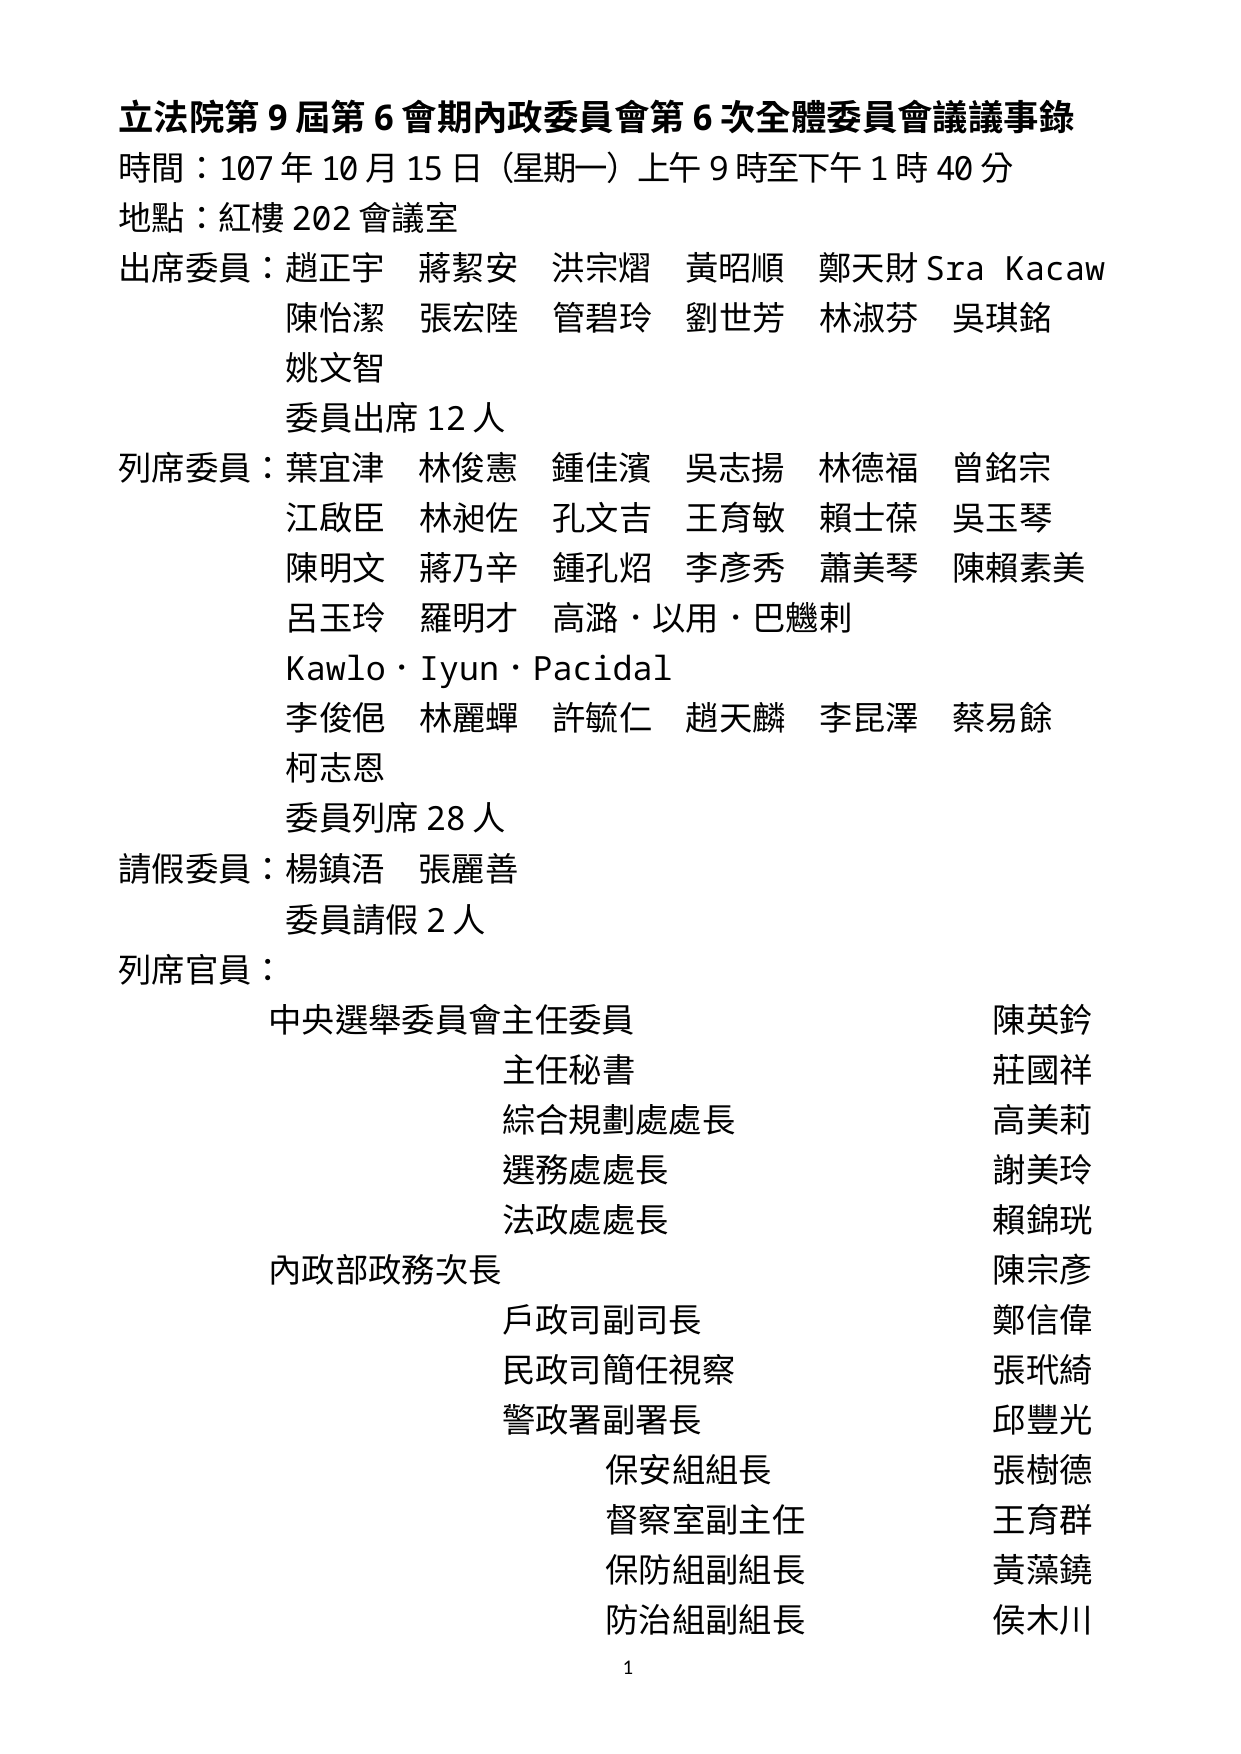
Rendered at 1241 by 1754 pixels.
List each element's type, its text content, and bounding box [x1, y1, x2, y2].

text 請假委員：楊鎮浯 張麗善 [118, 840, 1137, 892]
text 民政司簡任視察 張玳綺 [502, 1342, 1137, 1392]
text 李俊俋 林麗蟬 許毓仁 趙天麟 李昆澤 蔡易餘 [286, 690, 1152, 740]
text 出席委員：趙正宇 蔣絜安 洪宗熠 黃昭順 鄭天財Sra Kacaw [118, 240, 1163, 290]
text 中央選舉委員會主任委員 陳英鈐 [268, 992, 1137, 1042]
text 綜合規劃處處長 高美莉 [502, 1092, 1137, 1142]
text 姚文智 [286, 340, 1152, 390]
text 委員請假2人 [286, 892, 1152, 942]
text 立法院第9屆第6會期內政委員會第6次全體委員會議議事錄 [118, 90, 1137, 140]
text 時間：107年10月15日（星期一）上午9時至下午1時40分 [118, 140, 1137, 190]
text 內政部政務次長 陳宗彥 [268, 1242, 1137, 1292]
text 柯志恩 [286, 740, 1152, 790]
text 地點：紅樓202會議室 [118, 190, 1137, 240]
text 陳明文 蔣乃辛 鍾孔炤 李彥秀 蕭美琴 陳賴素美 [286, 540, 1152, 590]
text 督察室副主任 王育群 [502, 1492, 1137, 1542]
text 江啟臣 林昶佐 孔文吉 王育敏 賴士葆 吳玉琴 [286, 490, 1152, 540]
text 呂玉玲 羅明才 高潞．以用．巴魕剌 Kawlo．Iyun．Pacidal [286, 590, 1152, 690]
text 列席官員： [118, 942, 1137, 992]
text 戶政司副司長 鄭信偉 [502, 1292, 1137, 1342]
text 主任秘書 莊國祥 [268, 1042, 1137, 1092]
text 列席委員：葉宜津 林俊憲 鍾佳濱 吳志揚 林德福 曾銘宗 [118, 440, 1163, 490]
text 法政處處長 賴錦珖 [502, 1192, 1137, 1242]
text 選務處處長 謝美玲 [502, 1142, 1137, 1192]
text 委員列席28人 [286, 790, 1152, 840]
text 警政署副署長 邱豐光 [502, 1392, 1137, 1442]
text 保防組副組長 黃藻鐃 [502, 1542, 1137, 1592]
text 陳怡潔 張宏陸 管碧玲 劉世芳 林淑芬 吳琪銘 [286, 290, 1152, 340]
text 防治組副組長 侯木川 [502, 1592, 1137, 1642]
text 保安組組長 張樹德 [502, 1442, 1137, 1492]
text 委員出席12人 [286, 390, 1152, 440]
